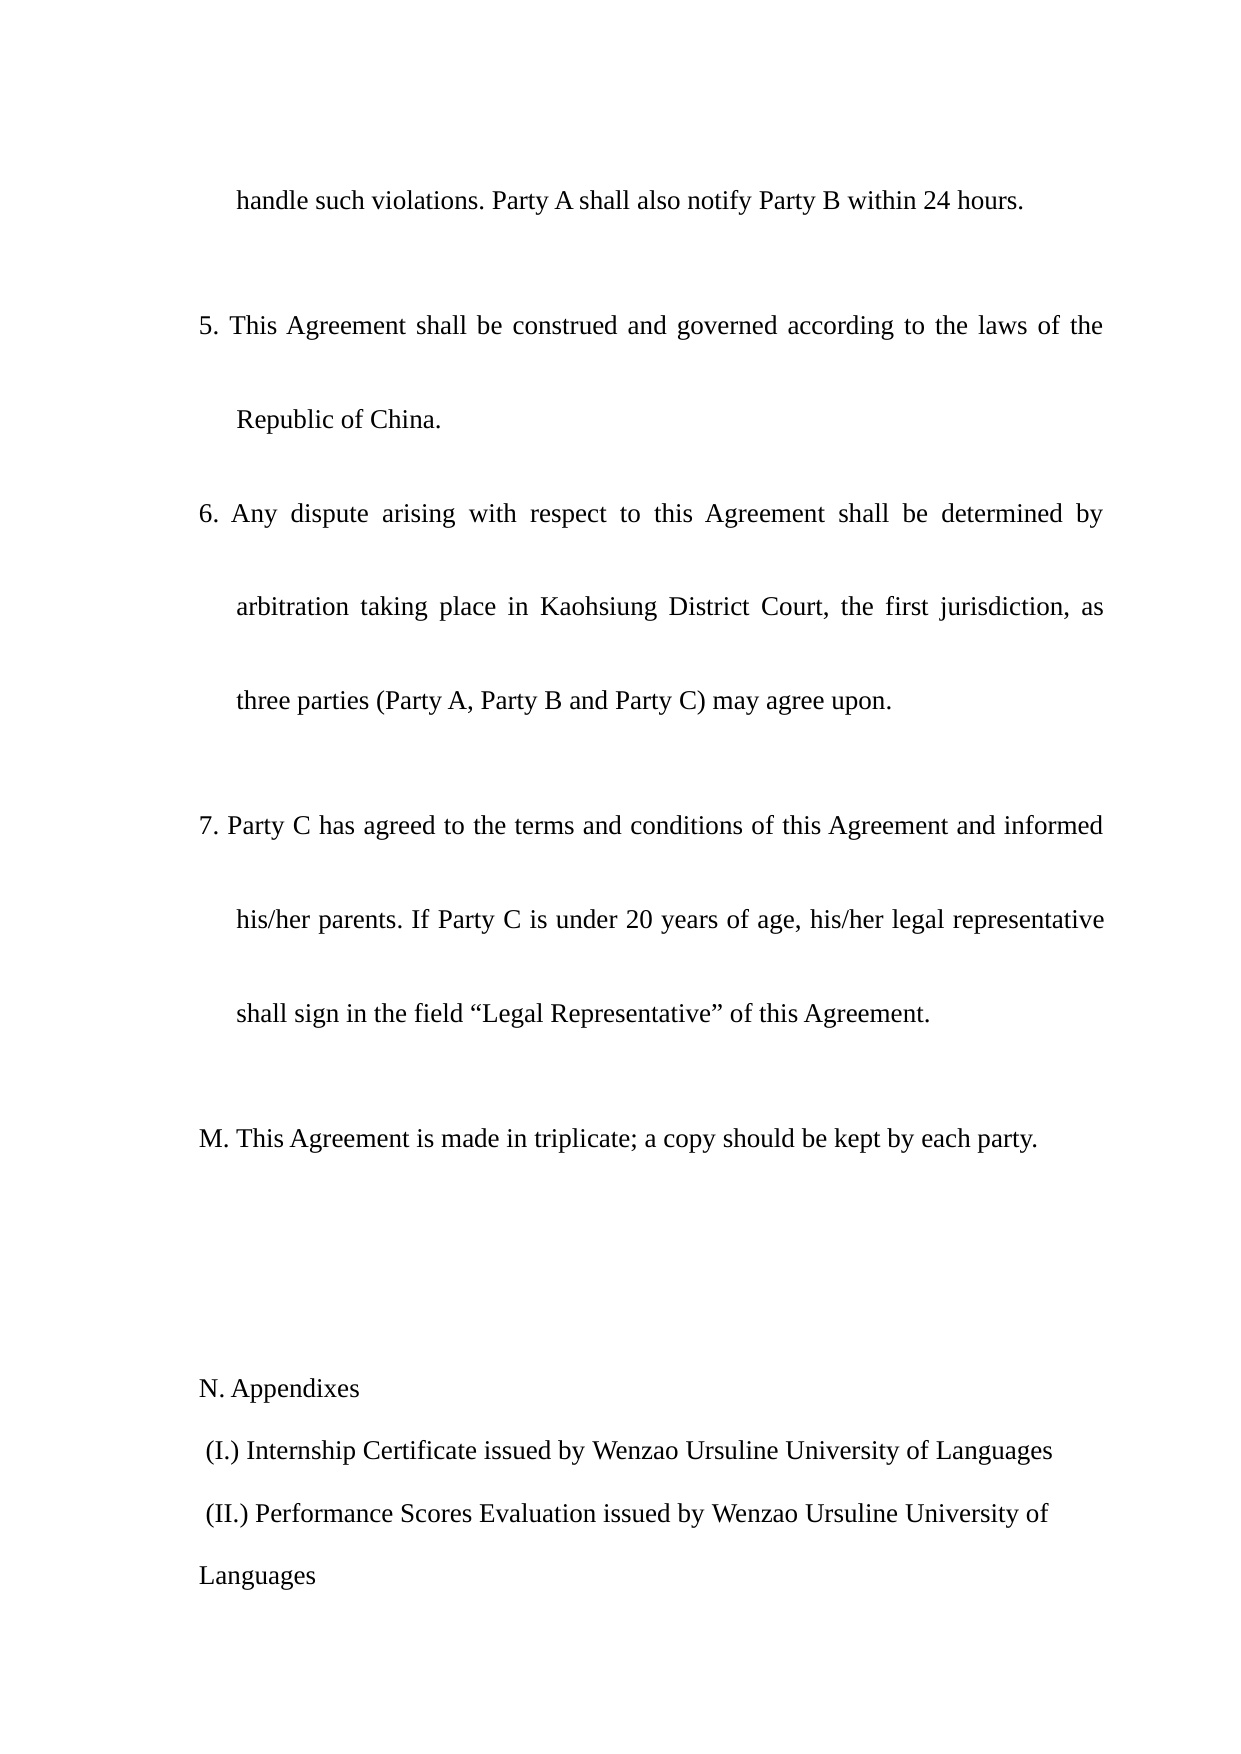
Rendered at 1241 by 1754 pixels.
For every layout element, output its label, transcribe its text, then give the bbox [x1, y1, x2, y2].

table_cell handle such violations. Party A shall also notify Party B within 24 hours. 5. This Agreement shall be construed and governed according to the laws of the Republic of China. 6. Any dispute arising with respect to this Agreement shall be determined by arbitration taking place in Kaohsiung District Court, the first jurisdiction, as three parties (Party A, Party B and Party C) may agree upon. 7. Party C has agreed to the terms and conditions of this Agreement and informed his/her parents. If Party C is under 20 years of age, his/her legal representative shall sign in the field “Legal Representative” of this Agreement. M. This Agreement is made in triplicate; a copy should be kept by each party. N. Appendixes (I.) Internship Certificate issued by Wenzao Ursuline University of Languages (II.) Performance Scores Evaluation issued by Wenzao Ursuline University of Languages [188, 158, 1116, 1596]
